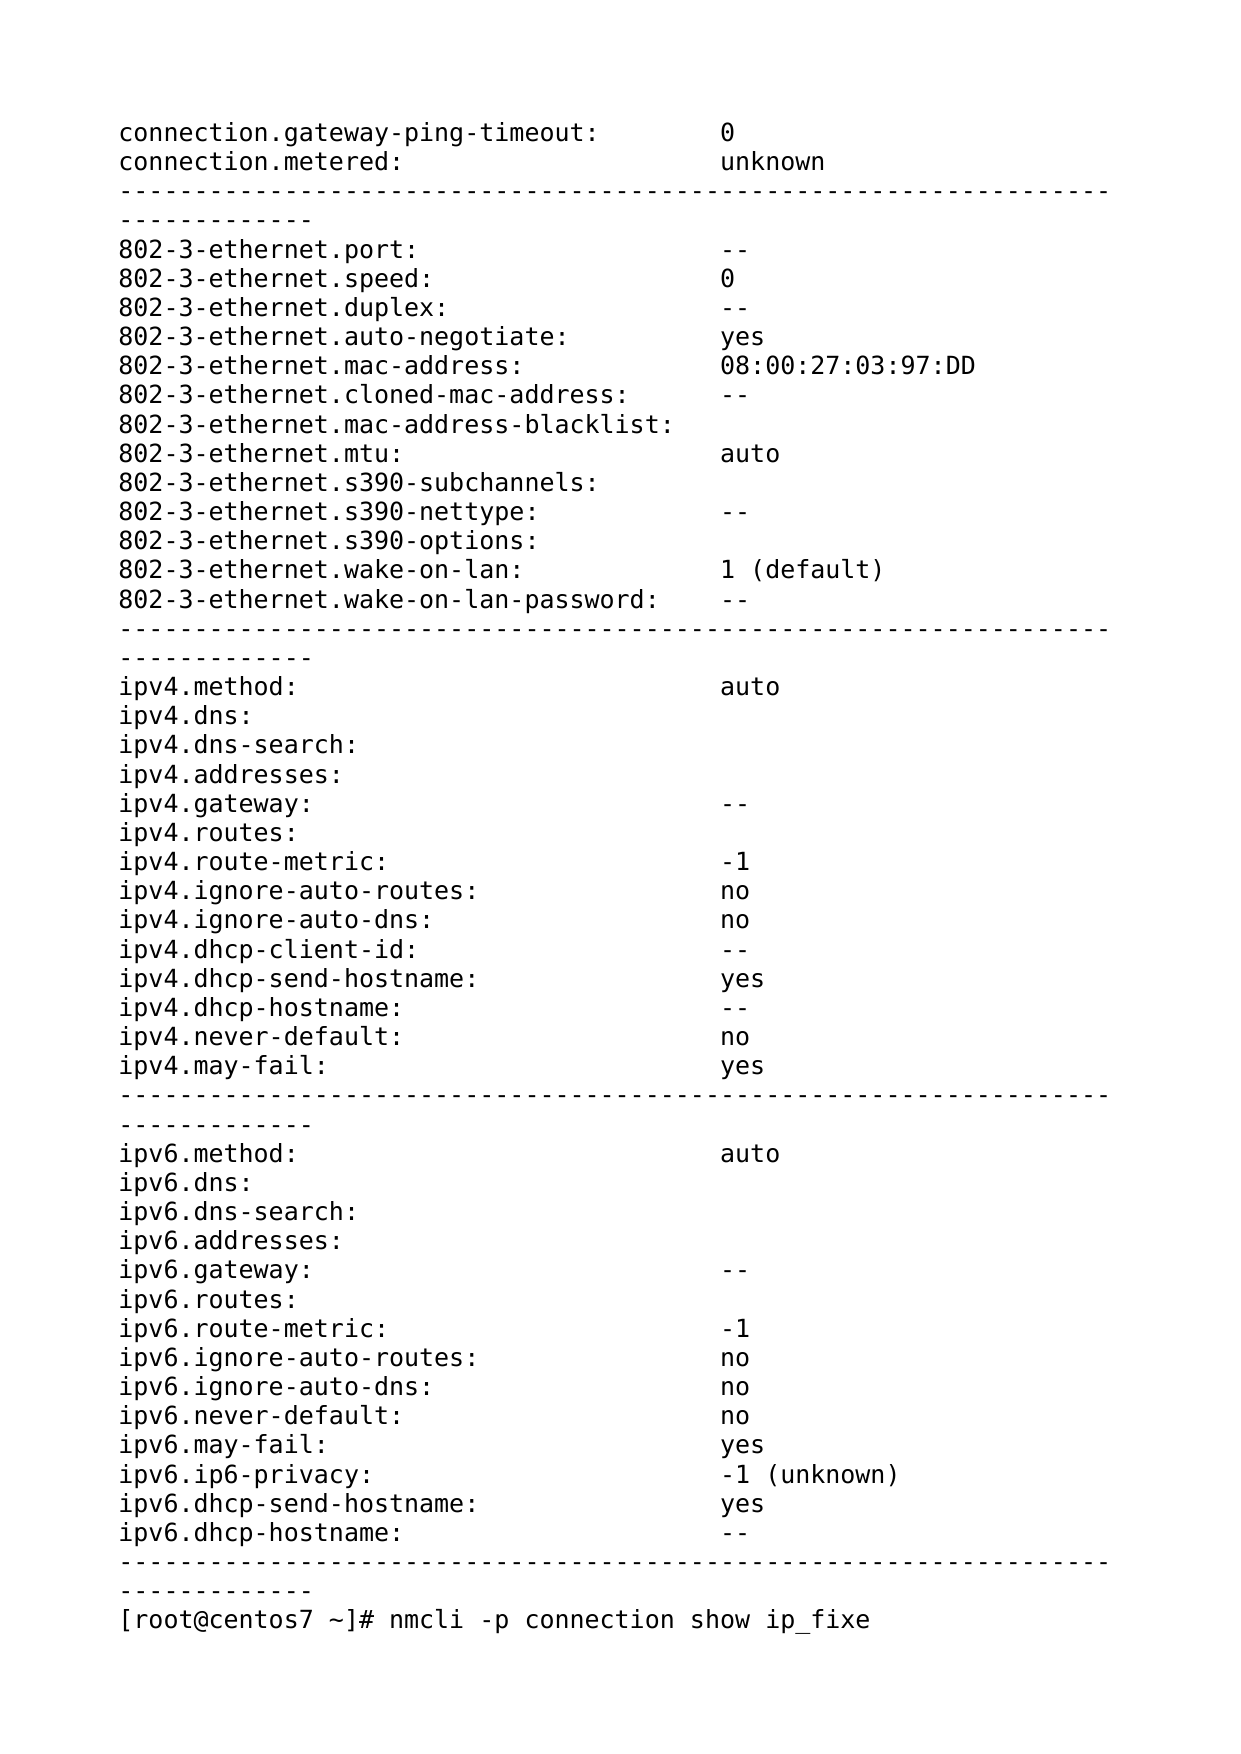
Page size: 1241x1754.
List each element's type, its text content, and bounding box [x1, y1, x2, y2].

text connection.gateway-ping-timeout: 0 connection.metered: unknown ------------------------------------------------------------------------------- 802-3-ethernet.port: -- 802-3-ethernet.speed: 0 802-3-ethernet.duplex: -- 802-3-ethernet.auto-negotiate: yes 802-3-ethernet.mac-address: 08:00:27:03:97:DD 802-3-ethernet.cloned-mac-address: -- 802-3-ethernet.mac-address-blacklist: 802-3-ethernet.mtu: auto 802-3-ethernet.s390-subchannels: 802-3-ethernet.s390-nettype: -- 802-3-ethernet.s390-options: 802-3-ethernet.wake-on-lan: 1 (default) 802-3-ethernet.wake-on-lan-password: -- ------------------------------------------------------------------------------- ipv4.method: auto ipv4.dns: ipv4.dns-search: ipv4.addresses: ipv4.gateway: -- ipv4.routes: ipv4.route-metric: -1 ipv4.ignore-auto-routes: no ipv4.ignore-auto-dns: no ipv4.dhcp-client-id: -- ipv4.dhcp-send-hostname: yes ipv4.dhcp-hostname: -- ipv4.never-default: no ipv4.may-fail: yes ------------------------------------------------------------------------------- ipv6.method: auto ipv6.dns: ipv6.dns-search: ipv6.addresses: ipv6.gateway: -- ipv6.routes: ipv6.route-metric: -1 ipv6.ignore-auto-routes: no ipv6.ignore-auto-dns: no ipv6.never-default: no ipv6.may-fail: yes ipv6.ip6-privacy: -1 (unknown) ipv6.dhcp-send-hostname: yes ipv6.dhcp-hostname: -- ------------------------------------------------------------------------------- [root@centos7 ~]# nmcli -p connection show ip_fixe [118, 118, 1122, 1635]
